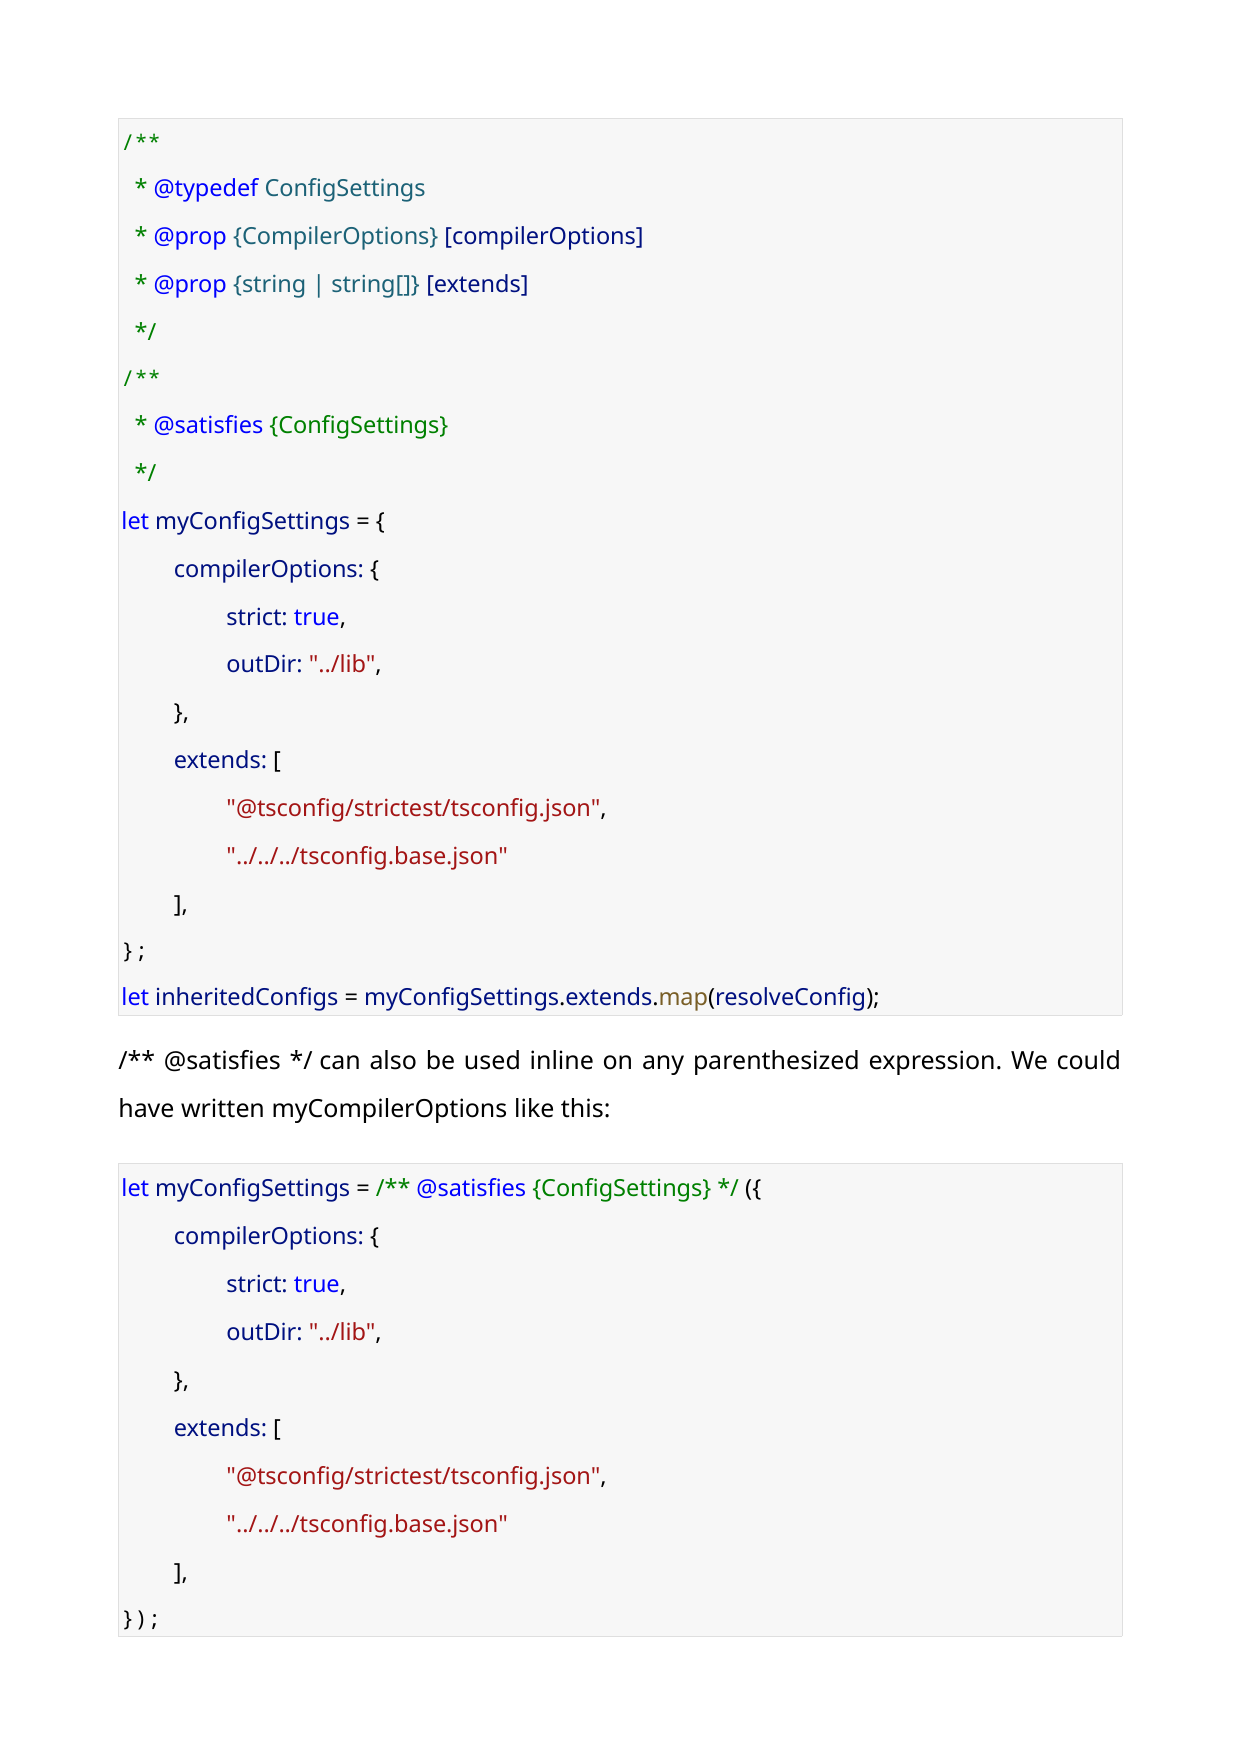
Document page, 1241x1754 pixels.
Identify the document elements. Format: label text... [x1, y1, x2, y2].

text /** [119, 354, 1122, 393]
text /** @satisfies */ can also be used inline on any parenthesized expression. We could have written myCompilerOptions like this: [118, 1043, 1122, 1124]
text /** [119, 119, 1122, 157]
text outDir: "../lib", [119, 1307, 1122, 1347]
text compilerOptions: { [119, 543, 1122, 584]
text strict: true, [119, 591, 1122, 632]
text extends: [ [119, 1402, 1122, 1443]
text "../../../tsconfig.base.json" [119, 830, 1122, 871]
text }); [119, 1594, 1122, 1636]
text extends: [ [119, 734, 1122, 776]
text "@tsconfig/strictest/tsconfig.json", [119, 782, 1122, 823]
text let myConfigSettings = { [119, 495, 1122, 536]
text }; [119, 926, 1122, 965]
text ], [119, 1546, 1122, 1587]
text outDir: "../lib", [119, 639, 1122, 680]
text * @typedef ConfigSettings [119, 163, 1122, 204]
text }, [119, 1354, 1122, 1395]
text strict: true, [119, 1259, 1122, 1299]
text compilerOptions: { [119, 1211, 1122, 1252]
text */ [119, 447, 1122, 488]
text * @satisfies {ConfigSettings} [119, 399, 1122, 440]
text }, [119, 687, 1122, 728]
text */ [119, 307, 1122, 347]
text * @prop {CompilerOptions} [compilerOptions] [119, 211, 1122, 252]
text let myConfigSettings = /** @satisfies {ConfigSettings} */ ({ [119, 1164, 1122, 1204]
text "../../../tsconfig.base.json" [119, 1498, 1122, 1539]
text "@tsconfig/strictest/tsconfig.json", [119, 1450, 1122, 1491]
text * @prop {string | string[]} [extends] [119, 259, 1122, 299]
text let inheritedConfigs = myConfigSettings.extends.map(resolveConfig); [119, 971, 1122, 1015]
text ], [119, 878, 1122, 919]
